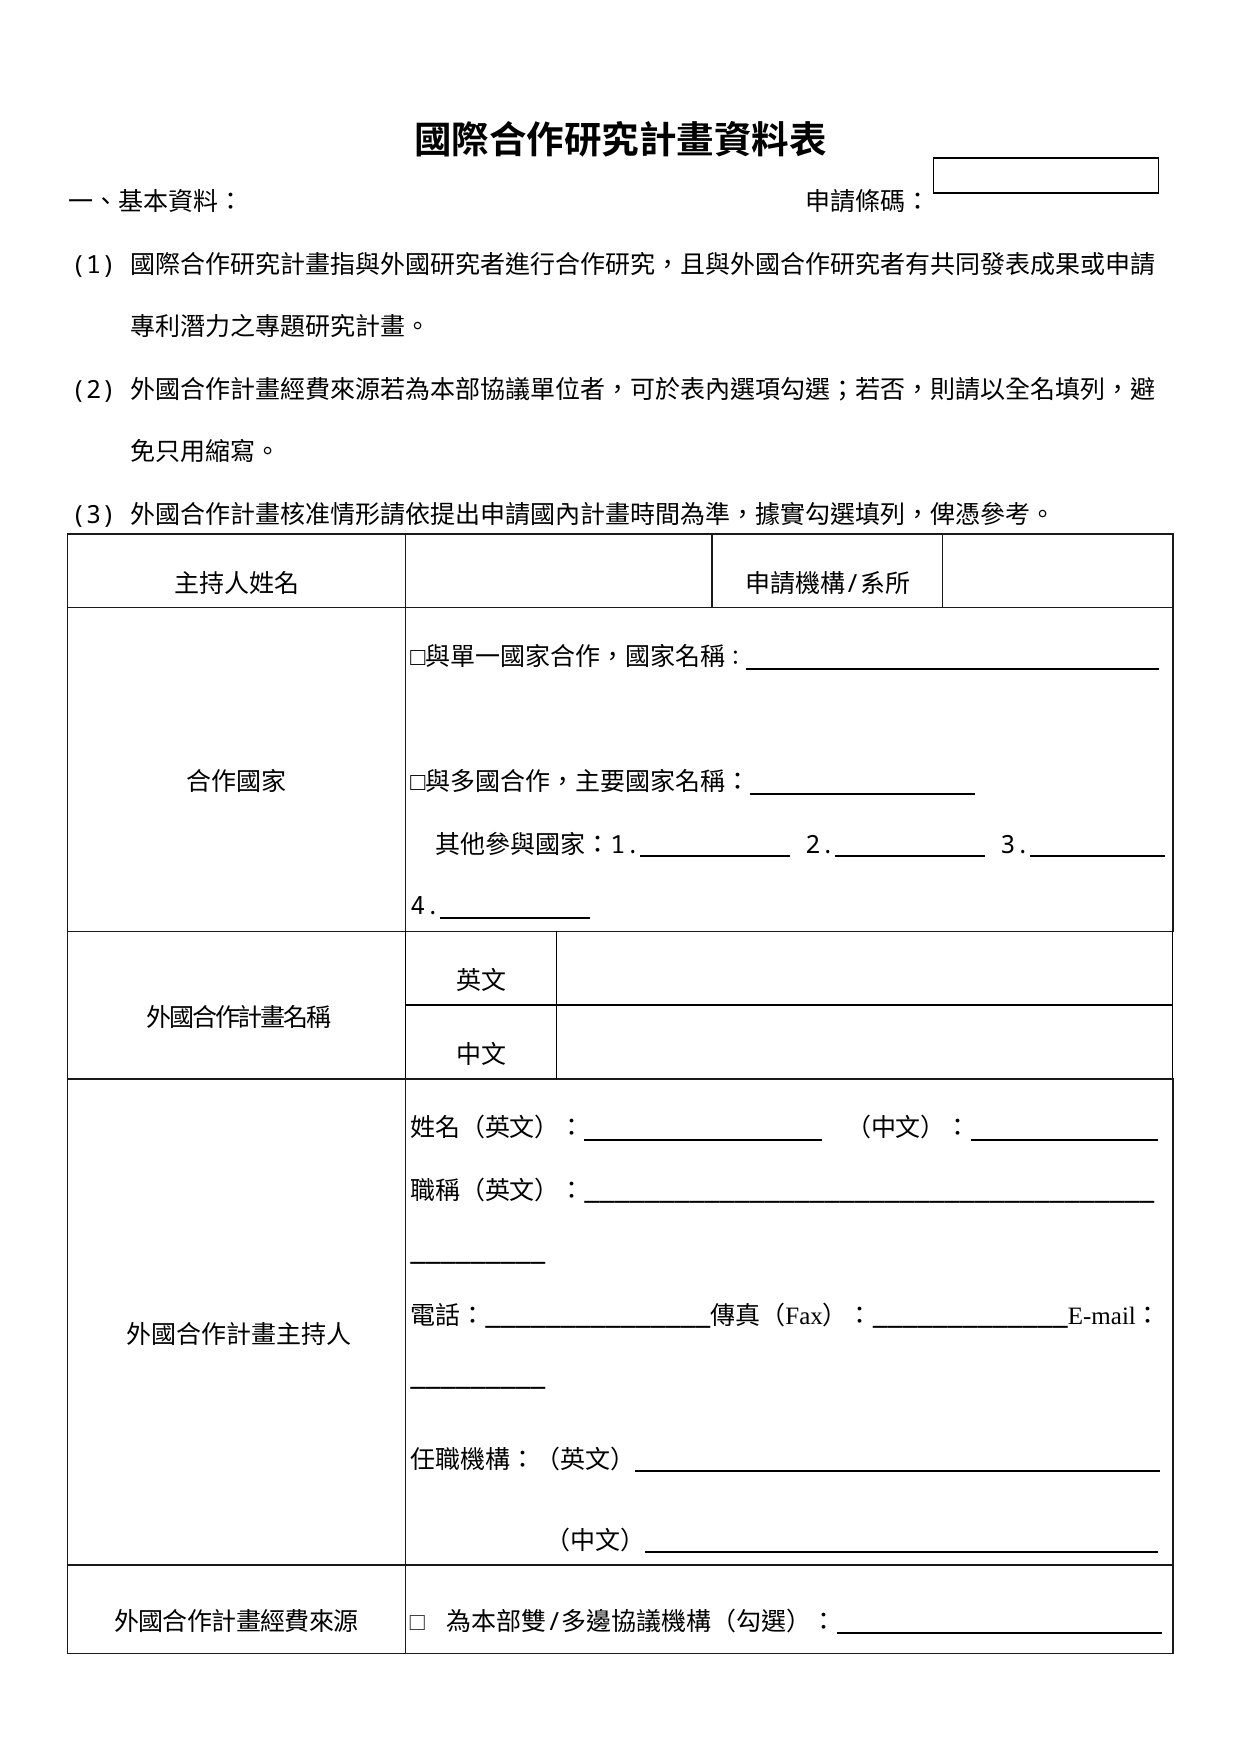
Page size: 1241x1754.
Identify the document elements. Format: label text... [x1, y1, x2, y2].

list 國際合作研究計畫指與外國研究者進行合作研究，且與外國合作研究者有共同發表成果或申請專利潛力之專題研究計畫。 [71, 221, 1169, 346]
table_header [406, 535, 711, 607]
table_cell 姓名（英文）： （中文）： 職稱（英文）：_______________________________________________ 電話：_______________傳真（Fax）：_____________E-mail：_________ 任職機構：（英文） （中文） [406, 1080, 1172, 1564]
table_cell 中文 [406, 1006, 556, 1078]
table_cell 英文 [406, 932, 556, 1004]
table_header [943, 535, 1172, 607]
text 國際合作研究計畫資料表 [71, 96, 1169, 158]
table_cell 為本部雙/多邊協議機構（勾選）： 其他，機構名稱（英文） [406, 1566, 1172, 1653]
list 外國合作計畫經費來源若為本部協議單位者，可於表內選項勾選；若否，則請以全名填列，避免只用縮寫。 [71, 346, 1169, 471]
table_cell 合作國家 [68, 608, 405, 931]
table_header 申請機構/系所 [713, 535, 942, 607]
table_cell 外國合作計畫主持人 [68, 1080, 405, 1564]
text 一、基本資料： 申請條碼： [68, 158, 1169, 221]
table_cell □與單一國家合作，國家名稱： □與多國合作，主要國家名稱： 其他參與國家：1. 2. 3. 4. [406, 608, 1172, 931]
table_cell 外國合作計畫名稱 [68, 932, 405, 1078]
list 外國合作計畫核准情形請依提出申請國內計畫時間為準，據實勾選填列，俾憑參考。 [71, 471, 1169, 533]
table_cell [557, 1006, 1172, 1078]
table_cell [557, 932, 1172, 1004]
table_cell 外國合作計畫經費來源 [68, 1566, 405, 1653]
table_header 主持人姓名 [68, 535, 405, 607]
